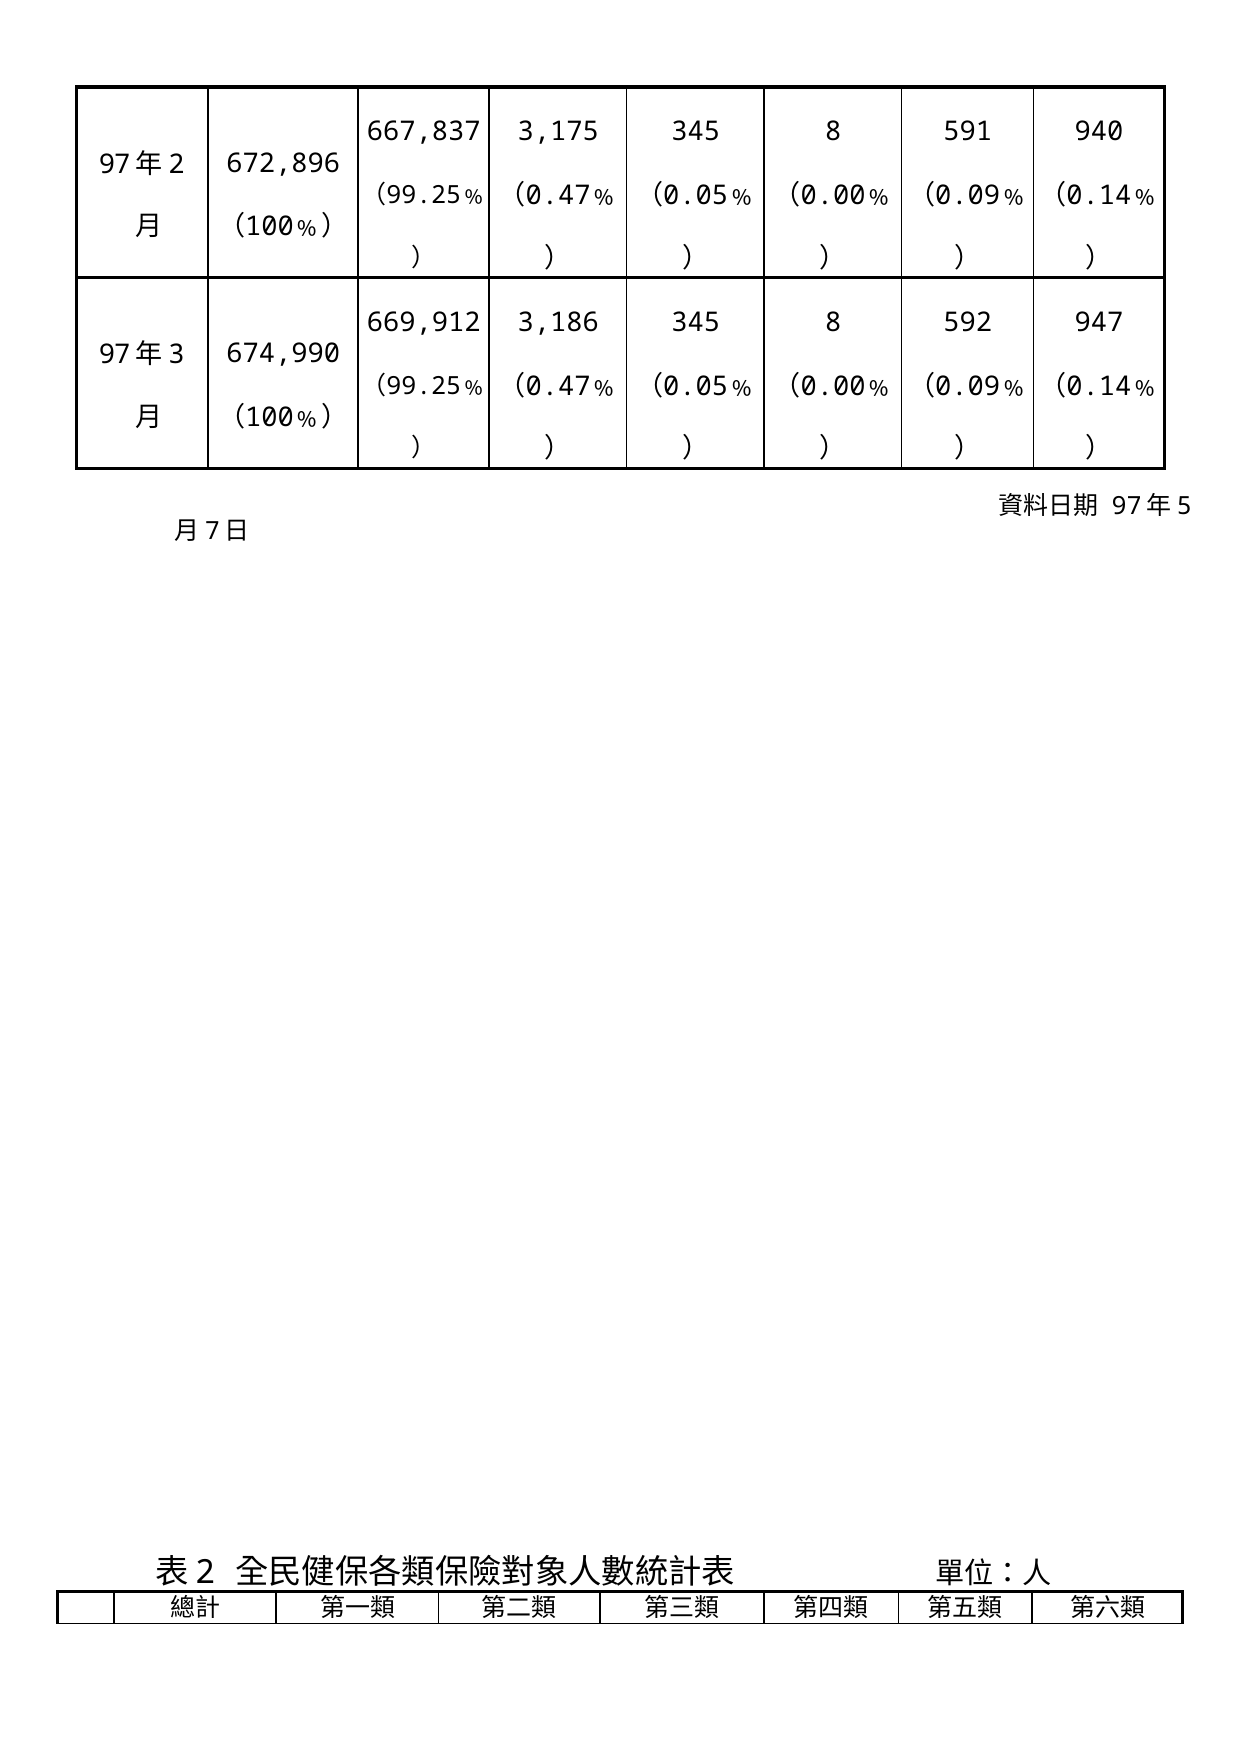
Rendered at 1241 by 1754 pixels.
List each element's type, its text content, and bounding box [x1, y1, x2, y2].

table_cell 3,186 （0.47﹪） [490, 279, 626, 467]
table_cell 672,896 （100﹪） [209, 89, 357, 276]
table_cell 667,837 （99.25﹪） [359, 89, 488, 276]
table_cell 592 （0.09﹪） [902, 279, 1033, 467]
table_header 第三類 [601, 1593, 763, 1622]
table_cell 345 （0.05﹪） [627, 89, 763, 276]
table_cell 591 （0.09﹪） [902, 89, 1033, 276]
table_cell 97年3月 [78, 279, 207, 467]
table_cell 947 （0.14﹪） [1034, 279, 1163, 467]
table_header 第二類 [439, 1593, 599, 1622]
table_cell 3,175 （0.47﹪） [490, 89, 626, 276]
table_header 總計 [115, 1593, 275, 1622]
table_cell 345 （0.05﹪） [627, 279, 763, 467]
table_header 第四類 [765, 1593, 898, 1622]
text 資料日期 97年5月7日 [147, 495, 1192, 545]
table_cell 674,990 （100﹪） [209, 279, 357, 467]
text 表2 全民健保各類保險對象人數統計表 單位：人 [155, 1528, 1137, 1590]
table_cell 97年2月 [78, 89, 207, 276]
table_cell 8 （0.00﹪） [765, 279, 901, 467]
table_header [59, 1593, 113, 1622]
table_cell 940 （0.14﹪） [1034, 89, 1163, 276]
table_header 第六類 [1033, 1593, 1181, 1622]
table_cell 8 （0.00﹪） [765, 89, 901, 276]
table_cell 669,912 （99.25﹪） [359, 279, 488, 467]
table_header 第五類 [899, 1593, 1031, 1622]
table_header 第一類 [277, 1593, 438, 1622]
